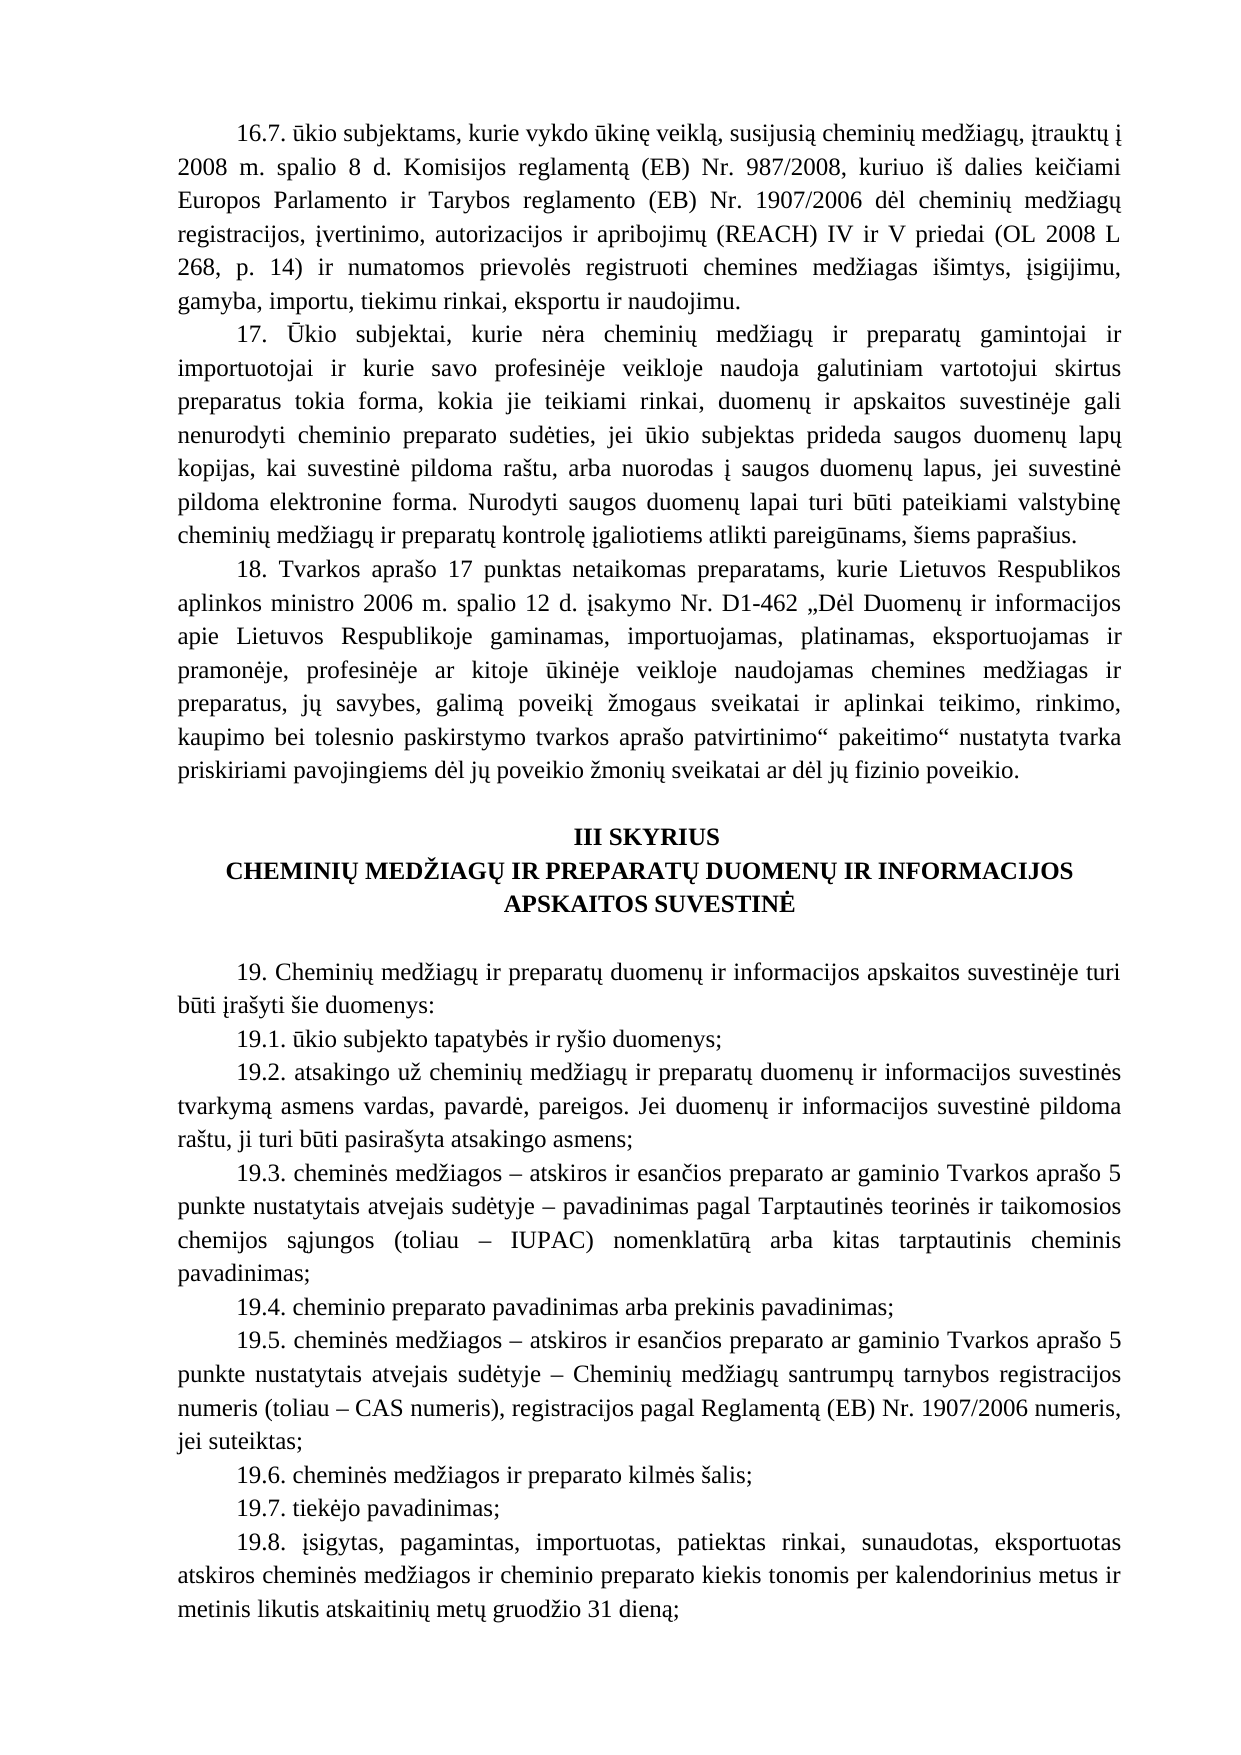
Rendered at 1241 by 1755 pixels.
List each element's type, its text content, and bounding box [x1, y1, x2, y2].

text 19.7. tiekėjo pavadinimas; [177, 1493, 1122, 1522]
text 18. Tvarkos aprašo 17 punktas netaikomas preparatams, kurie Lietuvos Respublikos aplinkos ministro 2006 m. spalio 12 d. įsakymo Nr. D1-462 „Dėl Duomenų ir informacijos apie Lietuvos Respublikoje gaminamas, importuojamas, platinamas, eksportuojamas ir pramonėje, profesinėje ar kitoje ūkinėje veikloje naudojamas chemines medžiagas ir preparatus, jų savybes, galimą poveikį žmogaus sveikatai ir aplinkai teikimo, rinkimo, kaupimo bei tolesnio paskirstymo tvarkos aprašo patvirtinimo“ pakeitimo“ nustatyta tvarka priskiriami pavojingiems dėl jų poveikio žmonių sveikatai ar dėl jų fizinio poveikio. [177, 554, 1122, 784]
text 19. Cheminių medžiagų ir preparatų duomenų ir informacijos apskaitos suvestinėje turi būti įrašyti šie duomenys: [177, 957, 1122, 1019]
text 19.8. įsigytas, pagamintas, importuotas, patiektas rinkai, sunaudotas, eksportuotas atskiros cheminės medžiagos ir cheminio preparato kiekis tonomis per kalendorinius metus ir metinis likutis atskaitinių metų gruodžio 31 dieną; [177, 1527, 1122, 1623]
text 19.6. cheminės medžiagos ir preparato kilmės šalis; [177, 1460, 1122, 1488]
text 19.3. cheminės medžiagos – atskiros ir esančios preparato ar gaminio Tvarkos aprašo 5 punkte nustatytais atvejais sudėtyje – pavadinimas pagal Tarptautinės teorinės ir taikomosios chemijos sąjungos (toliau – IUPAC) nomenklatūrą arba kitas tarptautinis cheminis pavadinimas; [177, 1158, 1122, 1287]
text 17. Ūkio subjektai, kurie nėra cheminių medžiagų ir preparatų gamintojai ir importuotojai ir kurie savo profesinėje veikloje naudoja galutiniam vartotojui skirtus preparatus tokia forma, kokia jie teikiami rinkai, duomenų ir apskaitos suvestinėje gali nenurodyti cheminio preparato sudėties, jei ūkio subjektas prideda saugos duomenų lapų kopijas, kai suvestinė pildoma raštu, arba nuorodas į saugos duomenų lapus, jei suvestinė pildoma elektronine forma. Nurodyti saugos duomenų lapai turi būti pateikiami valstybinę cheminių medžiagų ir preparatų kontrolę įgaliotiems atlikti pareigūnams, šiems paprašius. [177, 319, 1122, 549]
text 19.5. cheminės medžiagos – atskiros ir esančios preparato ar gaminio Tvarkos aprašo 5 punkte nustatytais atvejais sudėtyje – Cheminių medžiagų santrumpų tarnybos registracijos numeris (toliau – CAS numeris), registracijos pagal Reglamentą (EB) Nr. 1907/2006 numeris, jei suteiktas; [177, 1326, 1122, 1455]
text 19.4. cheminio preparato pavadinimas arba prekinis pavadinimas; [177, 1292, 1122, 1321]
text 19.1. ūkio subjekto tapatybės ir ryšio duomenys; [177, 1024, 1122, 1052]
text CHEMINIŲ MEDŽIAGŲ IR PREPARATŲ DUOMENŲ IR INFORMACIJOS APSKAITOS SUVESTINĖ [177, 856, 1122, 918]
text 19.2. atsakingo už cheminių medžiagų ir preparatų duomenų ir informacijos suvestinės tvarkymą asmens vardas, pavardė, pareigos. Jei duomenų ir informacijos suvestinė pildoma raštu, ji turi būti pasirašyta atsakingo asmens; [177, 1057, 1122, 1153]
text III SKYRIUS [177, 822, 1122, 851]
text 16.7. ūkio subjektams, kurie vykdo ūkinę veiklą, susijusią cheminių medžiagų, įtrauktų į 2008 m. spalio 8 d. Komisijos reglamentą (EB) Nr. 987/2008, kuriuo iš dalies keičiami Europos Parlamento ir Tarybos reglamento (EB) Nr. 1907/2006 dėl cheminių medžiagų registracijos, įvertinimo, autorizacijos ir apribojimų (REACH) IV ir V priedai (OL 2008 L 268, p. 14) ir numatomos prievolės registruoti chemines medžiagas išimtys, įsigijimu, gamyba, importu, tiekimu rinkai, eksportu ir naudojimu. [177, 118, 1122, 314]
